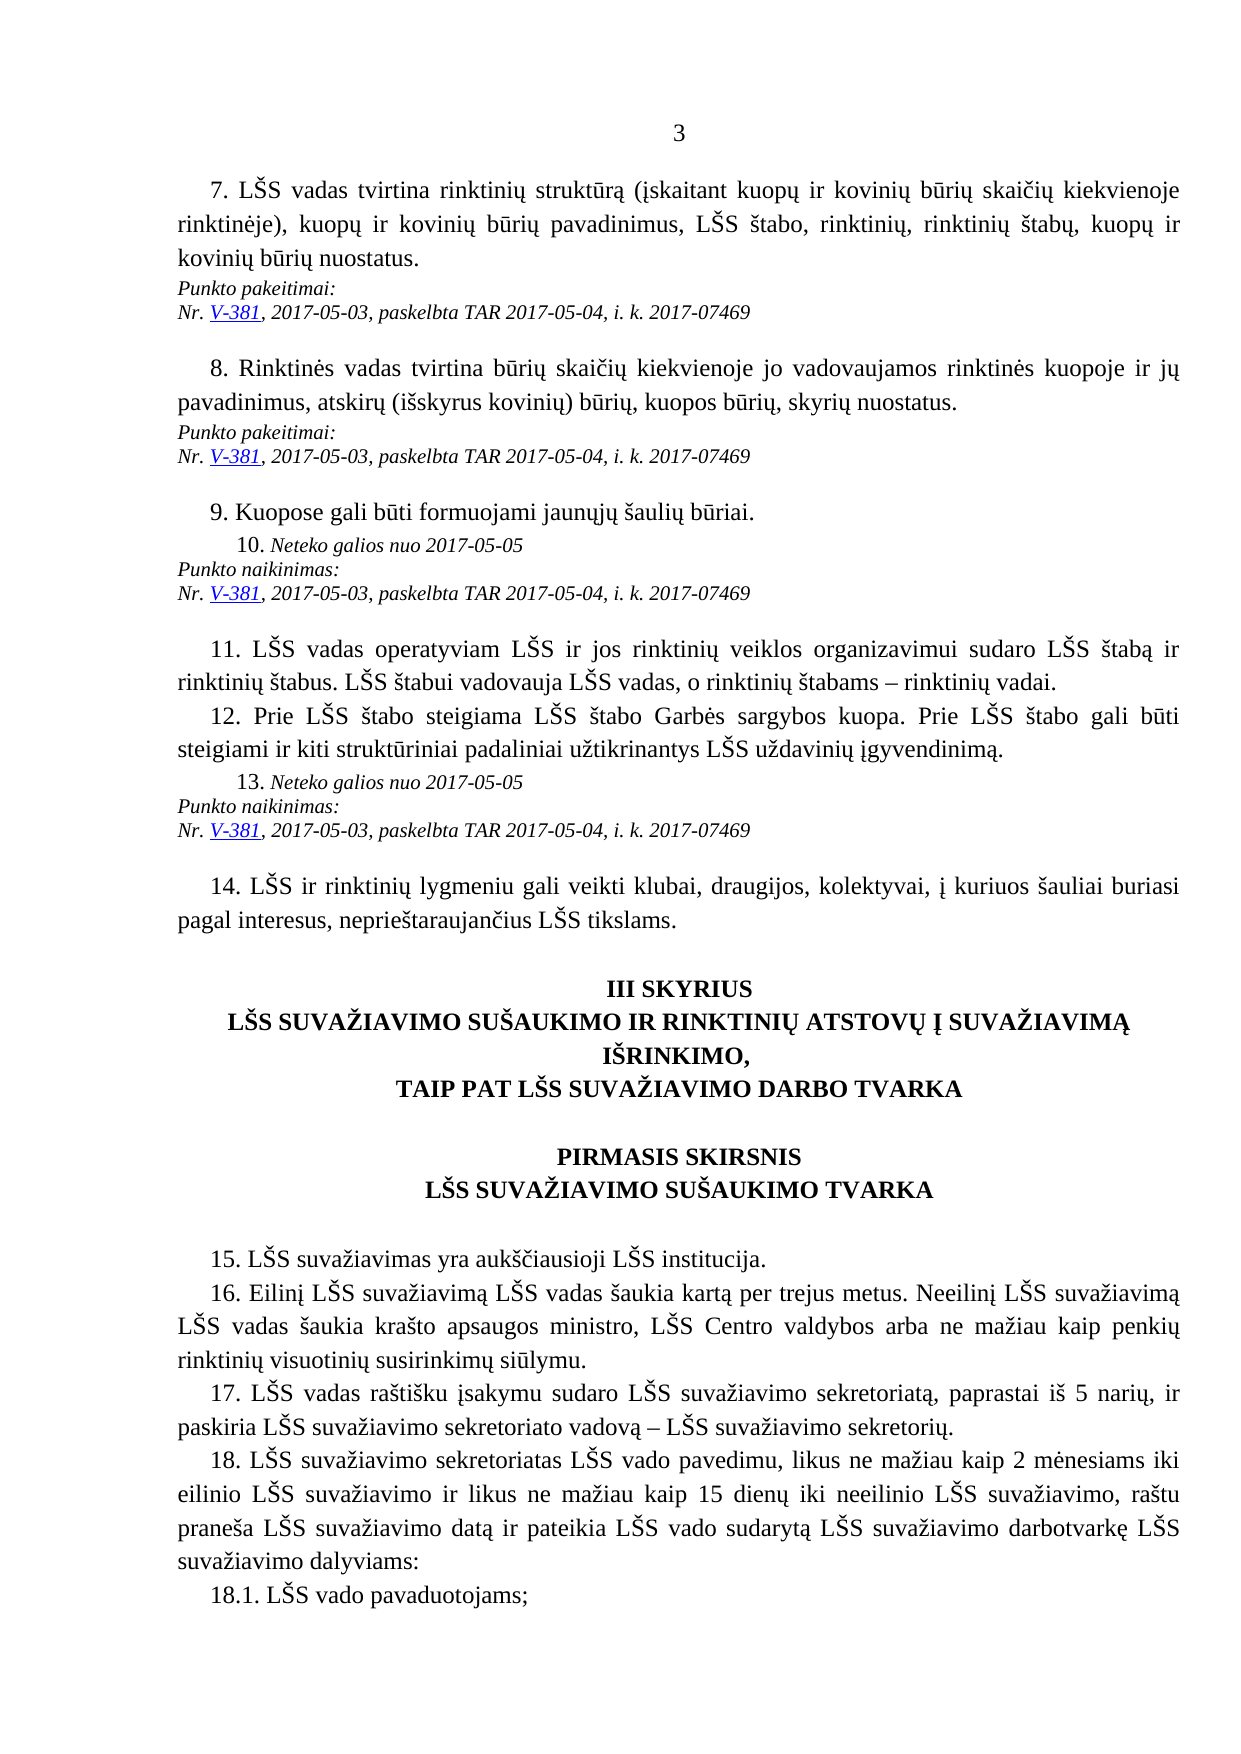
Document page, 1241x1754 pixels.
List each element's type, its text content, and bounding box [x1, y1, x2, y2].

text Nr. V-381, 2017-05-03, paskelbta TAR 2017-05-04, i. k. 2017-07469 [177, 818, 1181, 842]
text 18.1. LŠS vado pavaduotojams; [177, 1580, 1181, 1608]
text taip pat LŠS suvažiavimo darbo tvarka [177, 1074, 1181, 1103]
text 17. LŠS vadas raštišku įsakymu sudaro LŠS suvažiavimo sekretoriatą, paprastai iš 5 narių, ir paskiria LŠS suvažiavimo sekretoriato vadovą – LŠS suvažiavimo sekretorių. [177, 1378, 1181, 1441]
text 12. Prie LŠS štabo steigiama LŠS štabo Garbės sargybos kuopa. Prie LŠS štabo gali būti steigiami ir kiti struktūriniai padaliniai užtikrinantys LŠS uždavinių įgyvendinimą. [177, 701, 1181, 763]
text 16. Eilinį LŠS suvažiavimą LŠS vadas šaukia kartą per trejus metus. Neeilinį LŠS suvažiavimą LŠS vadas šaukia krašto apsaugos ministro, LŠS Centro valdybos arba ne mažiau kaip penkių rinktinių visuotinių susirinkimų siūlymu. [177, 1278, 1181, 1374]
text 10. Neteko galios nuo 2017-05-05 [177, 531, 1181, 557]
text Nr. V-381, 2017-05-03, paskelbta TAR 2017-05-04, i. k. 2017-07469 [177, 581, 1181, 605]
text Punkto pakeitimai: [177, 420, 1181, 444]
text Nr. V-381, 2017-05-03, paskelbta TAR 2017-05-04, i. k. 2017-07469 [177, 444, 1181, 468]
text III skyrius [177, 974, 1181, 1003]
text Punkto naikinimas: [177, 557, 1181, 581]
text Nr. V-381, 2017-05-03, paskelbta TAR 2017-05-04, i. k. 2017-07469 [177, 300, 1181, 324]
text 13. Neteko galios nuo 2017-05-05 [177, 768, 1181, 794]
text 14. LŠS ir rinktinių lygmeniu gali veikti klubai, draugijos, kolektyvai, į kuriuos šauliai buriasi pagal interesus, neprieštaraujančius LŠS tikslams. [177, 871, 1181, 933]
text 7. LŠS vadas tvirtina rinktinių struktūrą (įskaitant kuopų ir kovinių būrių skaičių kiekvienoje rinktinėje), kuopų ir kovinių būrių pavadinimus, LŠS štabo, rinktinių, rinktinių štabų, kuopų ir kovinių būrių nuostatus. [177, 176, 1181, 271]
text 18. LŠS suvažiavimo sekretoriatas LŠS vado pavedimu, likus ne mažiau kaip 2 mėnesiams iki eilinio LŠS suvažiavimo ir likus ne mažiau kaip 15 dienų iki neeilinio LŠS suvažiavimo, raštu praneša LŠS suvažiavimo datą ir pateikia LŠS vado sudarytą LŠS suvažiavimo darbotvarkę LŠS suvažiavimo dalyviams: [177, 1446, 1181, 1575]
text 8. Rinktinės vadas tvirtina būrių skaičių kiekvienoje jo vadovaujamos rinktinės kuopoje ir jų pavadinimus, atskirų (išskyrus kovinių) būrių, kuopos būrių, skyrių nuostatus. [177, 353, 1181, 415]
text Punkto pakeitimai: [177, 276, 1181, 300]
text Punkto naikinimas: [177, 794, 1181, 818]
text PIRMASIS SKIRSNIS [177, 1142, 1181, 1170]
text 11. LŠS vadas operatyviam LŠS ir jos rinktinių veiklos organizavimui sudaro LŠS štabą ir rinktinių štabus. LŠS štabui vadovauja LŠS vadas, o rinktinių štabams – rinktinių vadai. [177, 634, 1181, 696]
text LŠS suvažiavimo sušaukimo ir rinktinių atstovų į suvažiavimą išrinkimo, [177, 1007, 1181, 1070]
text LŠS SUVAŽIAVIMO SUŠAUKIMO TVARKA [177, 1175, 1181, 1204]
text 9. Kuopose gali būti formuojami jaunųjų šaulių būriai. [177, 497, 1181, 526]
text 15. LŠS suvažiavimas yra aukščiausioji LŠS institucija. [177, 1244, 1181, 1273]
